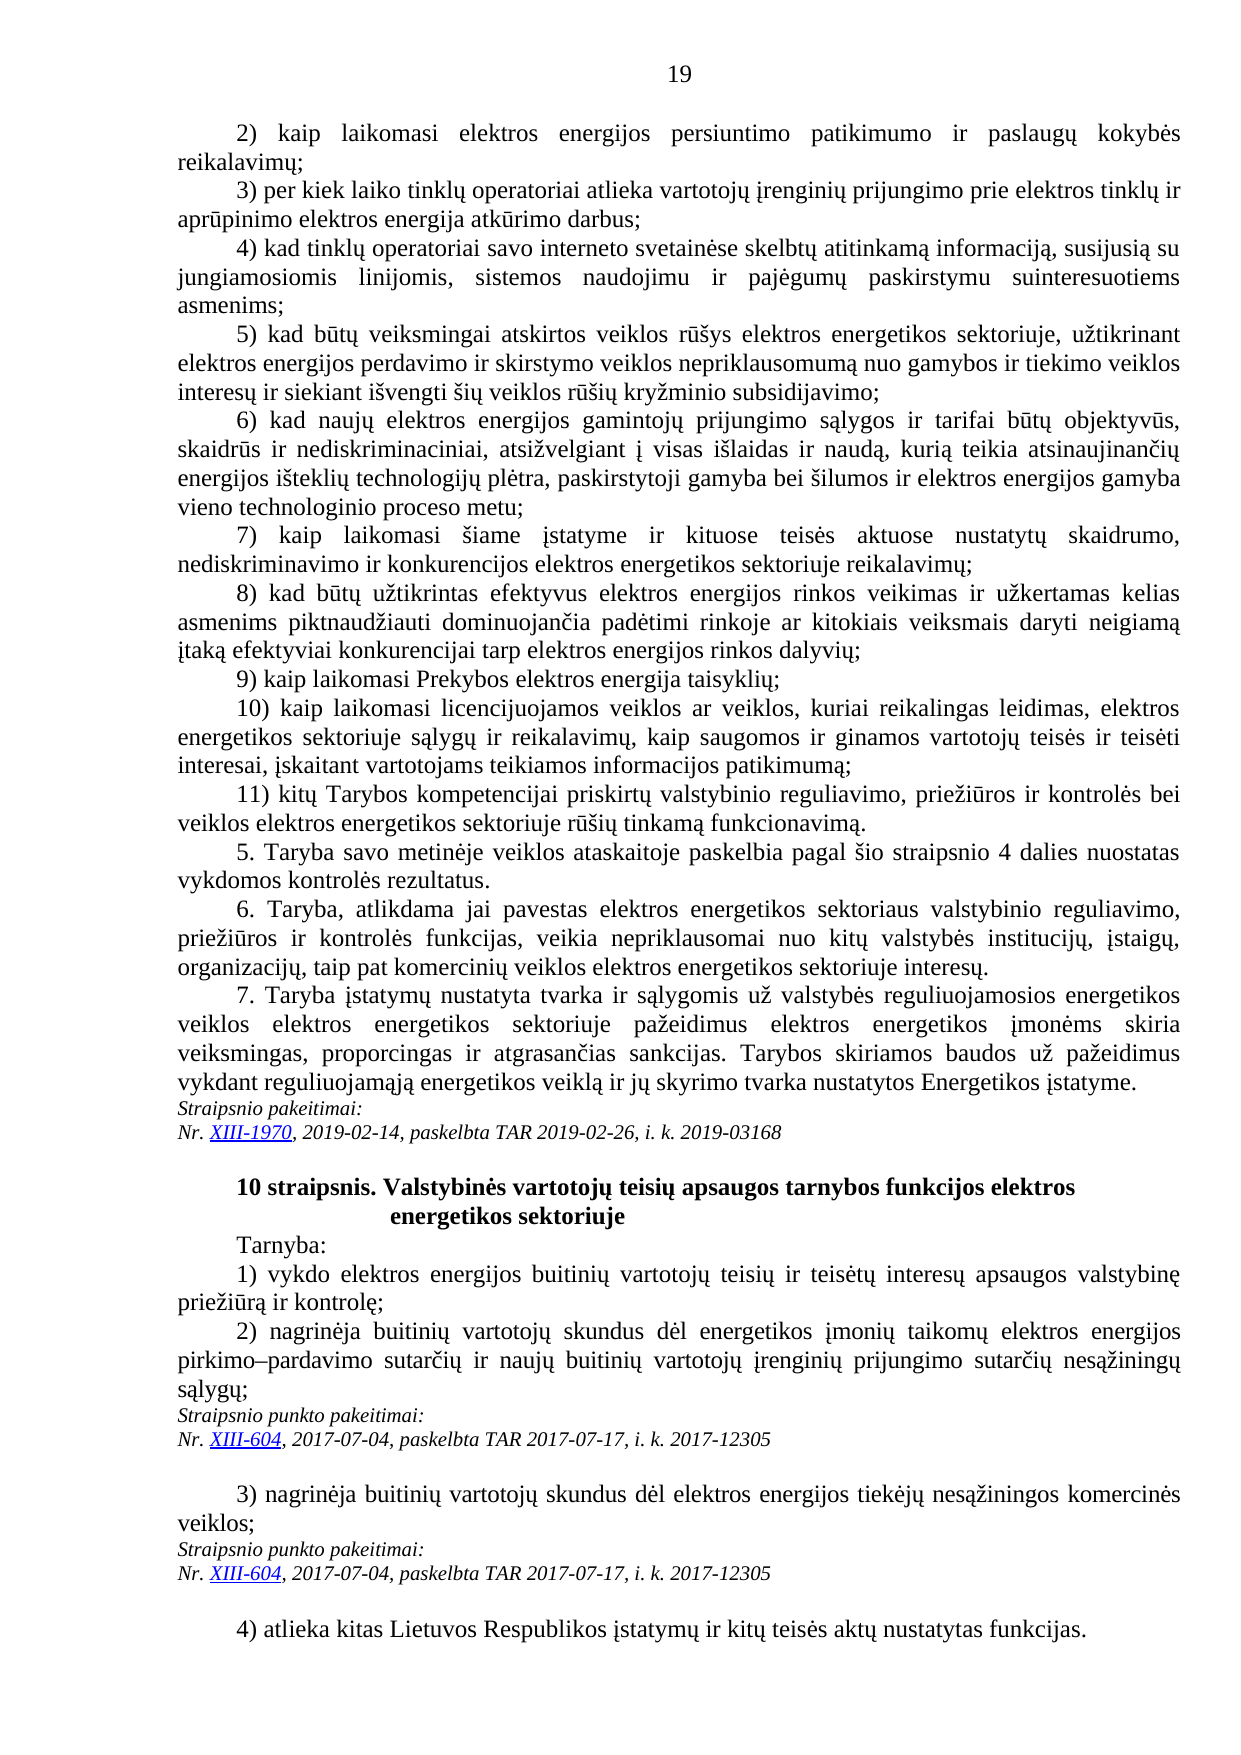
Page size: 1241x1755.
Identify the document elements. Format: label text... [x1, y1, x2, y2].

text 6. Taryba, atlikdama jai pavestas elektros energetikos sektoriaus valstybinio reguliavimo, priežiūros ir kontrolės funkcijas, veikia nepriklausomai nuo kitų valstybės institucijų, įstaigų, organizacijų, taip pat komercinių veiklos elektros energetikos sektoriuje interesų. [177, 894, 1181, 981]
text 3) nagrinėja buitinių vartotojų skundus dėl elektros energijos tiekėjų nesąžiningos komercinės veiklos; [177, 1479, 1181, 1537]
text 7) kaip laikomasi šiame įstatyme ir kituose teisės aktuose nustatytų skaidrumo, nediskriminavimo ir konkurencijos elektros energetikos sektoriuje reikalavimų; [177, 521, 1181, 578]
text Nr. XIII-1970, 2019-02-14, paskelbta TAR 2019-02-26, i. k. 2019-03168 [177, 1120, 1181, 1144]
text 2) kaip laikomasi elektros energijos persiuntimo patikimumo ir paslaugų kokybės reikalavimų; [177, 118, 1181, 176]
text 10) kaip laikomasi licencijuojamos veiklos ar veiklos, kuriai reikalingas leidimas, elektros energetikos sektoriuje sąlygų ir reikalavimų, kaip saugomos ir ginamos vartotojų teisės ir teisėti interesai, įskaitant vartotojams teikiamos informacijos patikimumą; [177, 693, 1181, 779]
text 9) kaip laikomasi Prekybos elektros energija taisyklių; [177, 664, 1181, 693]
text 4) kad tinklų operatoriai savo interneto svetainėse skelbtų atitinkamą informaciją, susijusią su jungiamosiomis linijomis, sistemos naudojimu ir pajėgumų paskirstymu suinteresuotiems asmenims; [177, 233, 1181, 319]
text Straipsnio punkto pakeitimai: [177, 1537, 1181, 1561]
text 7. Taryba įstatymų nustatyta tvarka ir sąlygomis už valstybės reguliuojamosios energetikos veiklos elektros energetikos sektoriuje pažeidimus elektros energetikos įmonėms skiria veiksmingas, proporcingas ir atgrasančias sankcijas. Tarybos skiriamos baudos už pažeidimus vykdant reguliuojamąją energetikos veiklą ir jų skyrimo tvarka nustatytos Energetikos įstatyme. [177, 981, 1181, 1096]
text Nr. XIII-604, 2017-07-04, paskelbta TAR 2017-07-17, i. k. 2017-12305 [177, 1427, 1181, 1451]
text 8) kad būtų užtikrintas efektyvus elektros energijos rinkos veikimas ir užkertamas kelias asmenims piktnaudžiauti dominuojančia padėtimi rinkoje ar kitokiais veiksmais daryti neigiamą įtaką efektyviai konkurencijai tarp elektros energijos rinkos dalyvių; [177, 578, 1181, 664]
text Tarnyba: [177, 1230, 1181, 1259]
text Nr. XIII-604, 2017-07-04, paskelbta TAR 2017-07-17, i. k. 2017-12305 [177, 1561, 1181, 1585]
text 4) atlieka kitas Lietuvos Respublikos įstatymų ir kitų teisės aktų nustatytas funkcijas. [177, 1614, 1181, 1642]
text 10 straipsnis. Valstybinės vartotojų teisių apsaugos tarnybos funkcijos elektros energetikos sektoriuje [236, 1172, 1181, 1230]
text 5) kad būtų veiksmingai atskirtos veiklos rūšys elektros energetikos sektoriuje, užtikrinant elektros energijos perdavimo ir skirstymo veiklos nepriklausomumą nuo gamybos ir tiekimo veiklos interesų ir siekiant išvengti šių veiklos rūšių kryžminio subsidijavimo; [177, 319, 1181, 406]
text Straipsnio punkto pakeitimai: [177, 1402, 1181, 1427]
text 1) vykdo elektros energijos buitinių vartotojų teisių ir teisėtų interesų apsaugos valstybinę priežiūrą ir kontrolę; [177, 1259, 1181, 1316]
text 6) kad naujų elektros energijos gamintojų prijungimo sąlygos ir tarifai būtų objektyvūs, skaidrūs ir nediskriminaciniai, atsižvelgiant į visas išlaidas ir naudą, kurią teikia atsinaujinančių energijos išteklių technologijų plėtra, paskirstytoji gamyba bei šilumos ir elektros energijos gamyba vieno technologinio proceso metu; [177, 406, 1181, 521]
text Straipsnio pakeitimai: [177, 1096, 1181, 1120]
text 3) per kiek laiko tinklų operatoriai atlieka vartotojų įrenginių prijungimo prie elektros tinklų ir aprūpinimo elektros energija atkūrimo darbus; [177, 176, 1181, 233]
text 2) nagrinėja buitinių vartotojų skundus dėl energetikos įmonių taikomų elektros energijos pirkimo–pardavimo sutarčių ir naujų buitinių vartotojų įrenginių prijungimo sutarčių nesąžiningų sąlygų; [177, 1316, 1181, 1402]
text 5. Taryba savo metinėje veiklos ataskaitoje paskelbia pagal šio straipsnio 4 dalies nuostatas vykdomos kontrolės rezultatus. [177, 837, 1181, 894]
text 11) kitų Tarybos kompetencijai priskirtų valstybinio reguliavimo, priežiūros ir kontrolės bei veiklos elektros energetikos sektoriuje rūšių tinkamą funkcionavimą. [177, 779, 1181, 837]
